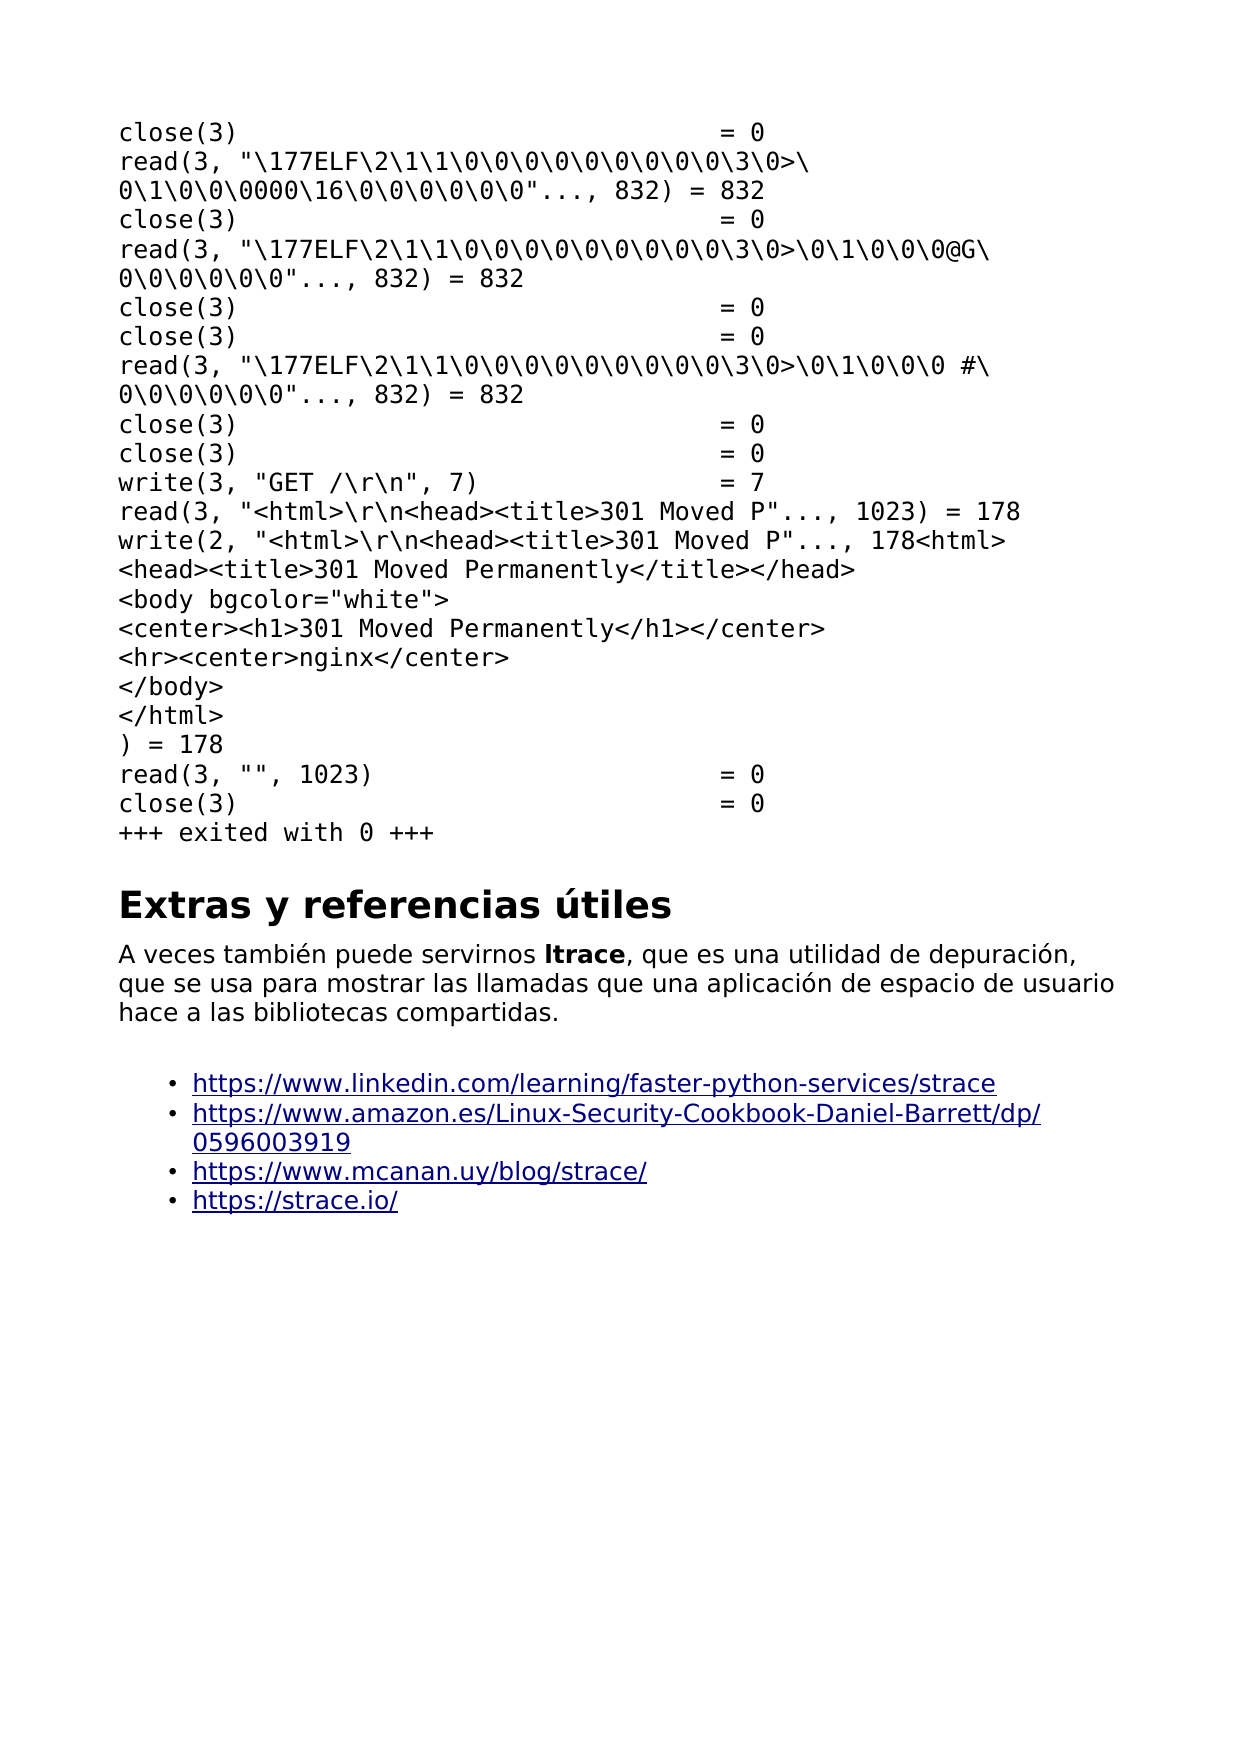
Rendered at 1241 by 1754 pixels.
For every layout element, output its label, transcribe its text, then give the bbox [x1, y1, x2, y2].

subtitle Extras y referencias útiles [118, 884, 1122, 928]
list https://www.amazon.es/Linux-Security-Cookbook-Daniel-Barrett/dp/0596003919 [177, 1099, 1122, 1157]
list https://www.mcanan.uy/blog/strace/ [177, 1157, 1122, 1186]
list https://strace.io/ [177, 1186, 1122, 1216]
list https://www.linkedin.com/learning/faster-python-services/strace [177, 1070, 1122, 1099]
text A veces también puede servirnos ltrace, que es una utilidad de depuración, que se usa para mostrar las llamadas que una aplicación de espacio de usuario hace a las bibliotecas compartidas. [118, 940, 1122, 1028]
text close(3) = 0 read(3, "\177ELF\2\1\1\0\0\0\0\0\0\0\0\0\3\0>\0\1\0\0\0000\16\0\0\0\0\0\0"..., 832) = 832 close(3) = 0 read(3, "\177ELF\2\1\1\0\0\0\0\0\0\0\0\0\3\0>\0\1\0\0\0@G\0\0\0\0\0\0"..., 832) = 832 close(3) = 0 close(3) = 0 read(3, "\177ELF\2\1\1\0\0\0\0\0\0\0\0\0\3\0>\0\1\0\0\0 #\0\0\0\0\0\0"..., 832) = 832 close(3) = 0 close(3) = 0 write(3, "GET /\r\n", 7) = 7 read(3, "<html>\r\n<head><title>301 Moved P"..., 1023) = 178 write(2, "<html>\r\n<head><title>301 Moved P"..., 178<html> <head><title>301 Moved Permanently</title></head> <body bgcolor="white"> <center><h1>301 Moved Permanently</h1></center> <hr><center>nginx</center> </body> </html> ) = 178 read(3, "", 1023) = 0 close(3) = 0 +++ exited with 0 +++ [118, 118, 1122, 847]
